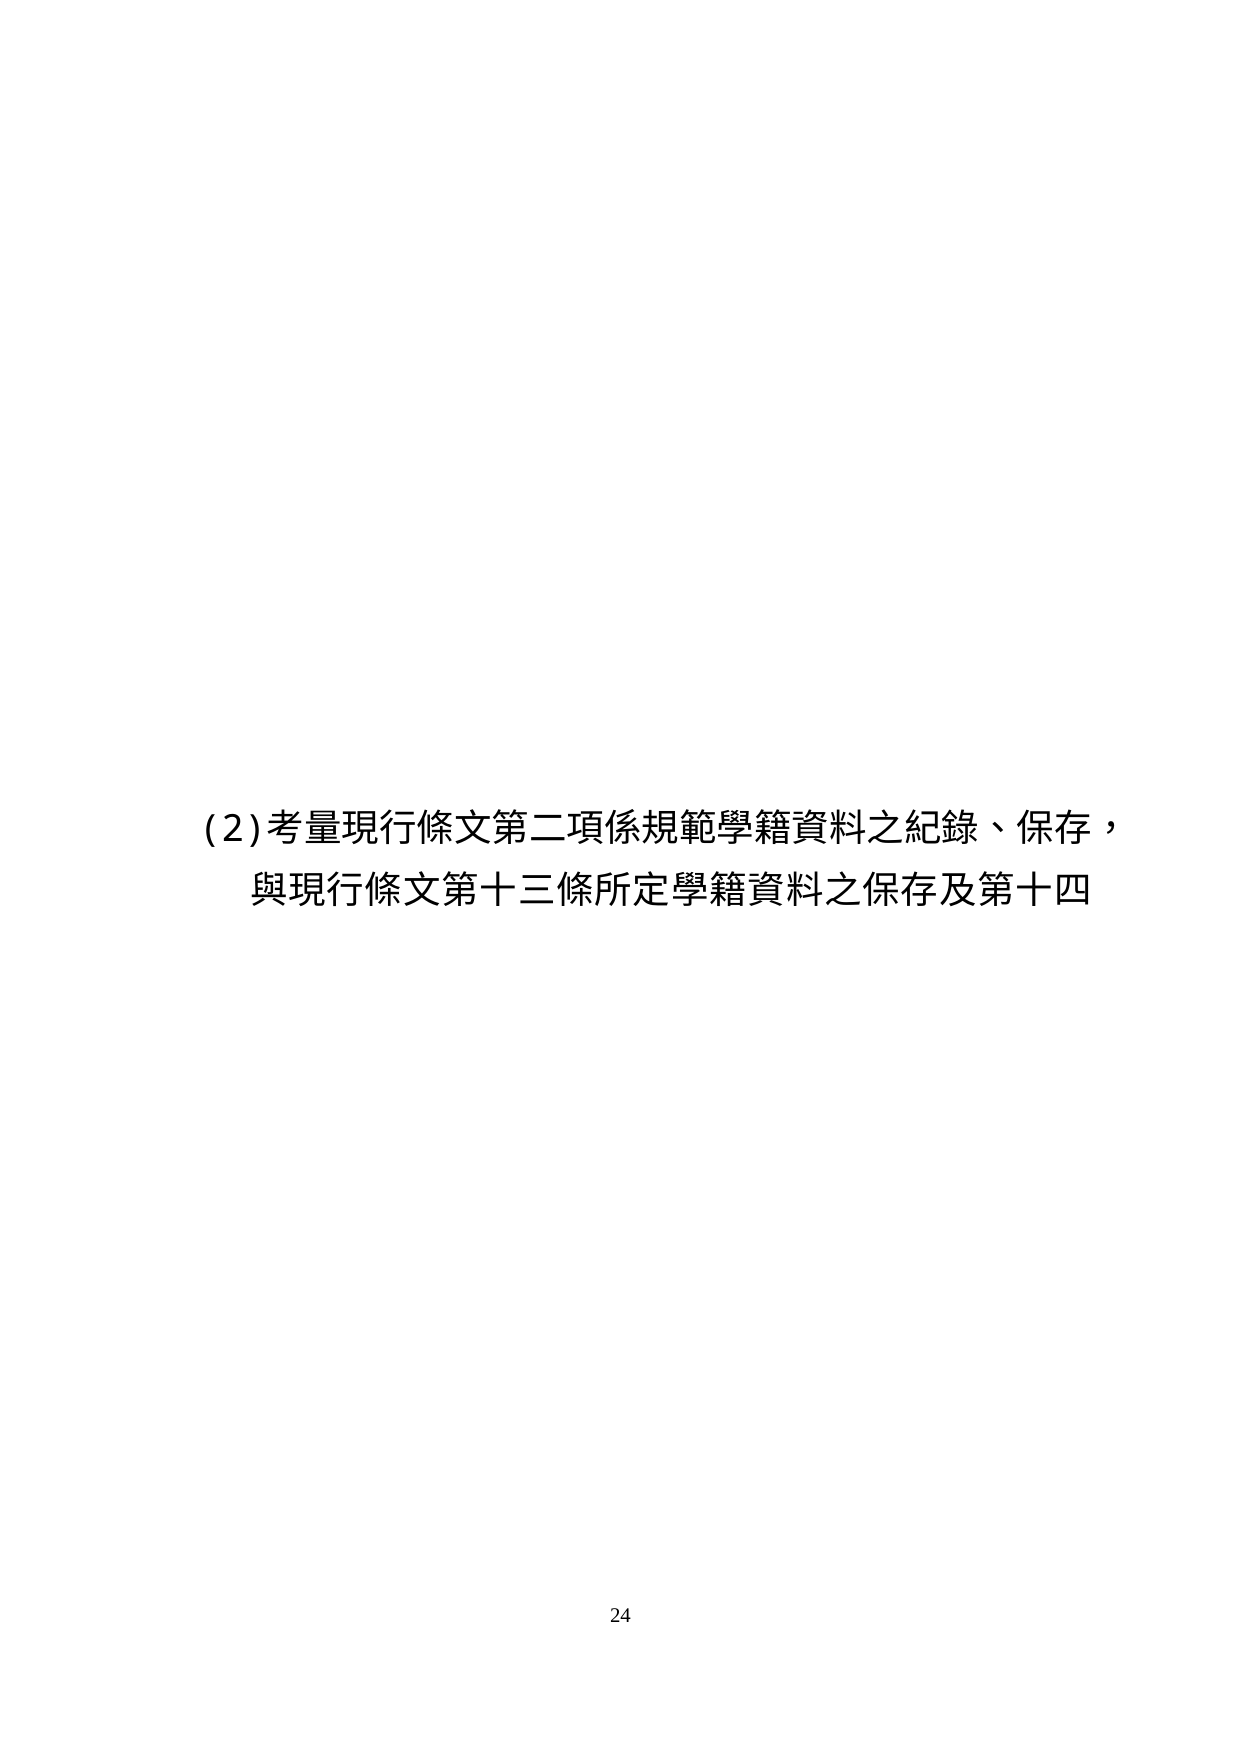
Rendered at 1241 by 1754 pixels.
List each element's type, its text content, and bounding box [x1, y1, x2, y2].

text (2)考量現行條文第二項係規範學籍資料之紀錄、保存，與現行條文第十三條所定學籍資料之保存及第十四條所定學籍資料滅失、毀損處理之規定，性質相近，為條文規範簡明，三者合併於修正條文第十三條規範。爰將現行條文第二項規定移列至修正條文第十三條。 [176, 783, 1092, 908]
